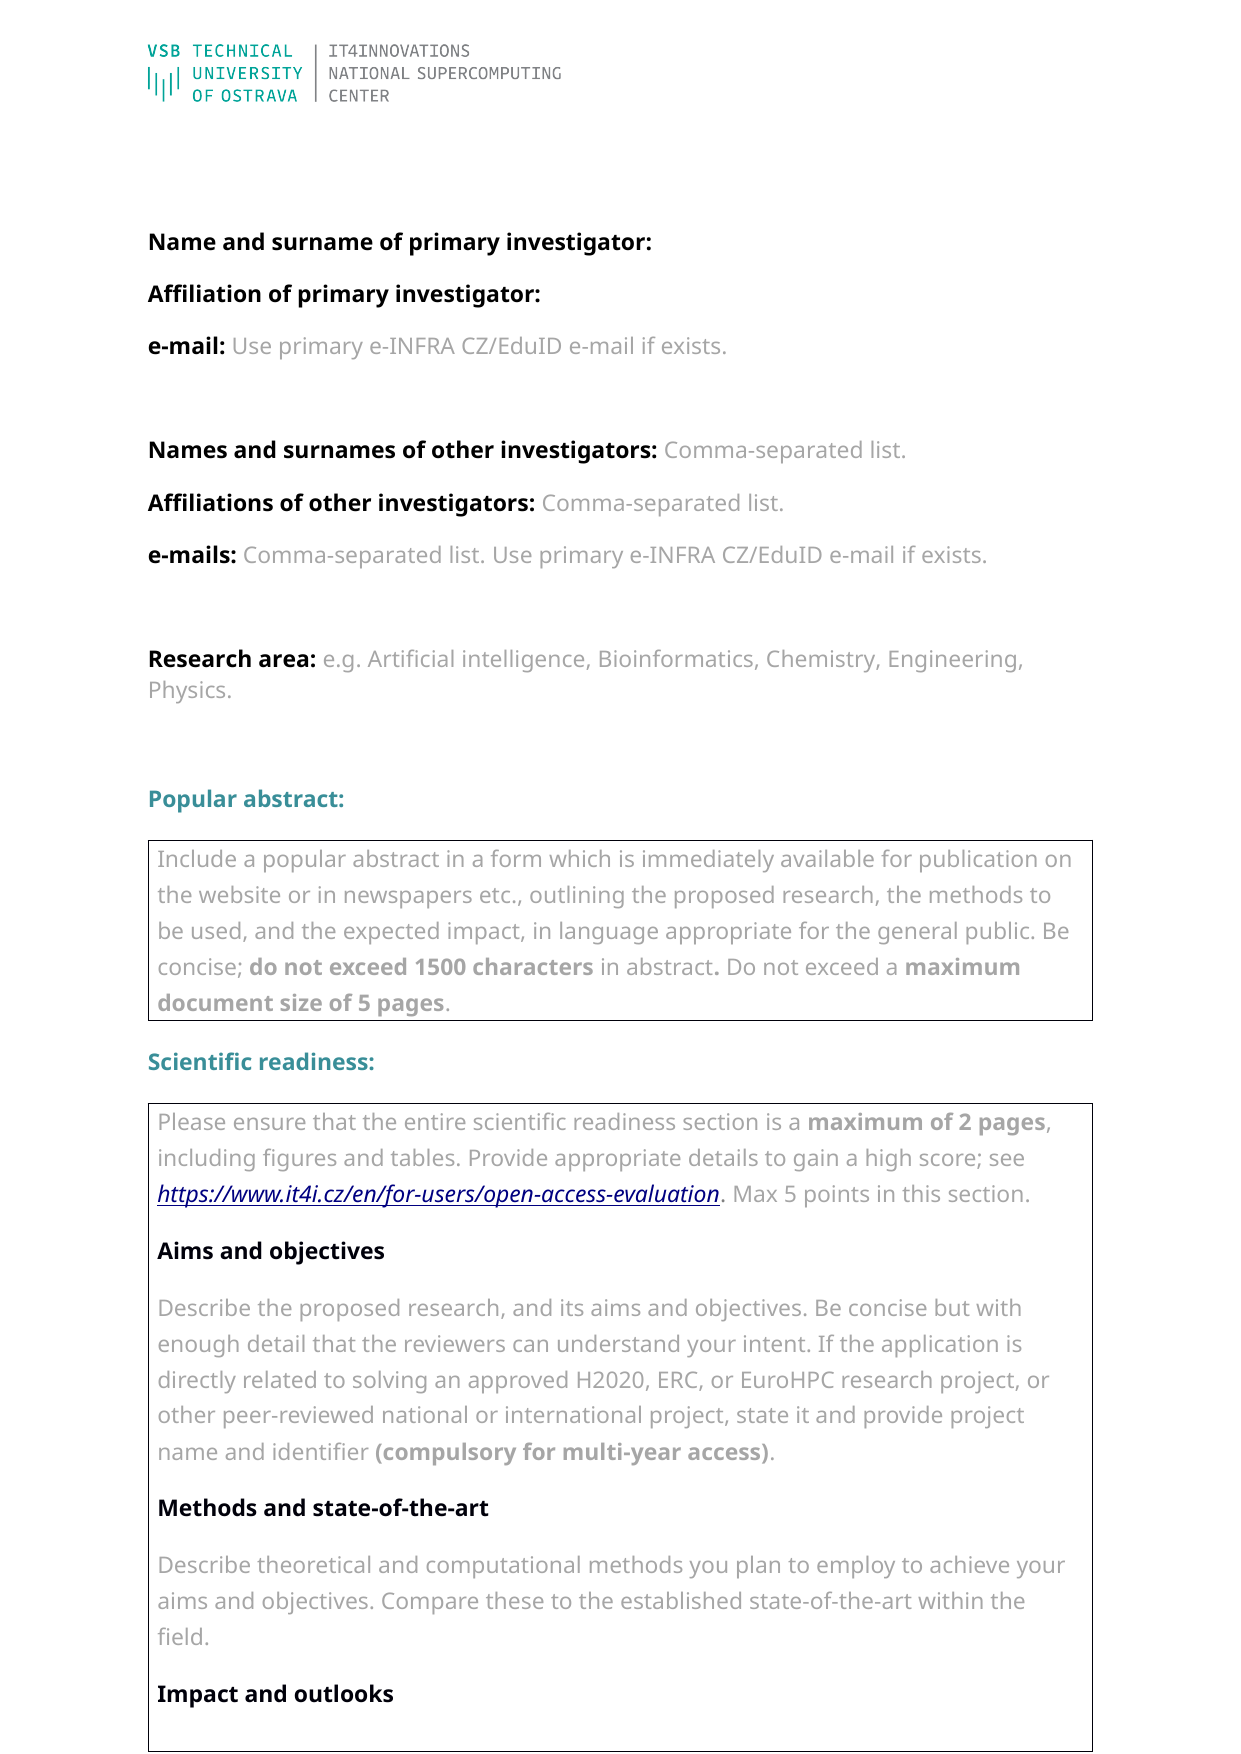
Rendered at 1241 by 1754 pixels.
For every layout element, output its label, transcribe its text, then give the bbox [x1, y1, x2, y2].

text Popular abstract: [148, 783, 1093, 814]
text Methods and state-of-the-art [149, 1489, 1092, 1523]
text e-mails: Comma-separated list. Use primary e-INFRA CZ/EduID e-mail if exists. [148, 538, 1093, 570]
text Scientific readiness: [148, 1046, 1093, 1078]
text Affiliation of primary investigator: [148, 278, 1093, 309]
text e-mail: Use primary e-INFRA CZ/EduID e-mail if exists. [148, 330, 1093, 361]
text Please ensure that the entire scientific readiness section is a maximum of 2 pages, including figures and tables. Provide appropriate details to gain a high score; see https://www.it4i.cz/en/for-users/open-access-evaluation. Max 5 points in this section. [149, 1104, 1092, 1209]
text Research area: e.g. Artificial intelligence, Bioinformatics, Chemistry, Engineering, Physics. [148, 643, 1093, 705]
text Describe theoretical and computational methods you plan to employ to achieve your aims and objectives. Compare these to the established state-of-the-art within the field. [149, 1546, 1092, 1652]
text Name and surname of primary investigator: [148, 226, 1093, 257]
text Describe the proposed research, and its aims and objectives. Be concise but with enough detail that the reviewers can understand your intent. If the application is directly related to solving an approved H2020, ERC, or EuroHPC research project, or other peer-reviewed national or international project, state it and provide project name and identifier (compulsory for multi-year access). [149, 1288, 1092, 1467]
text Include a popular abstract in a form which is immediately available for publication on the website or in newspapers etc., outlining the proposed research, the methods to be used, and the expected impact, in language appropriate for the general public. Be concise; do not exceed 1500 characters in abstract. Do not exceed a maximum document size of 5 pages. [149, 841, 1092, 1020]
text Names and surnames of other investigators: Comma-separated list. [148, 434, 1093, 466]
text Impact and outlooks [149, 1674, 1092, 1751]
text Aims and objectives [149, 1232, 1092, 1266]
text Affiliations of other investigators: Comma-separated list. [148, 486, 1093, 518]
